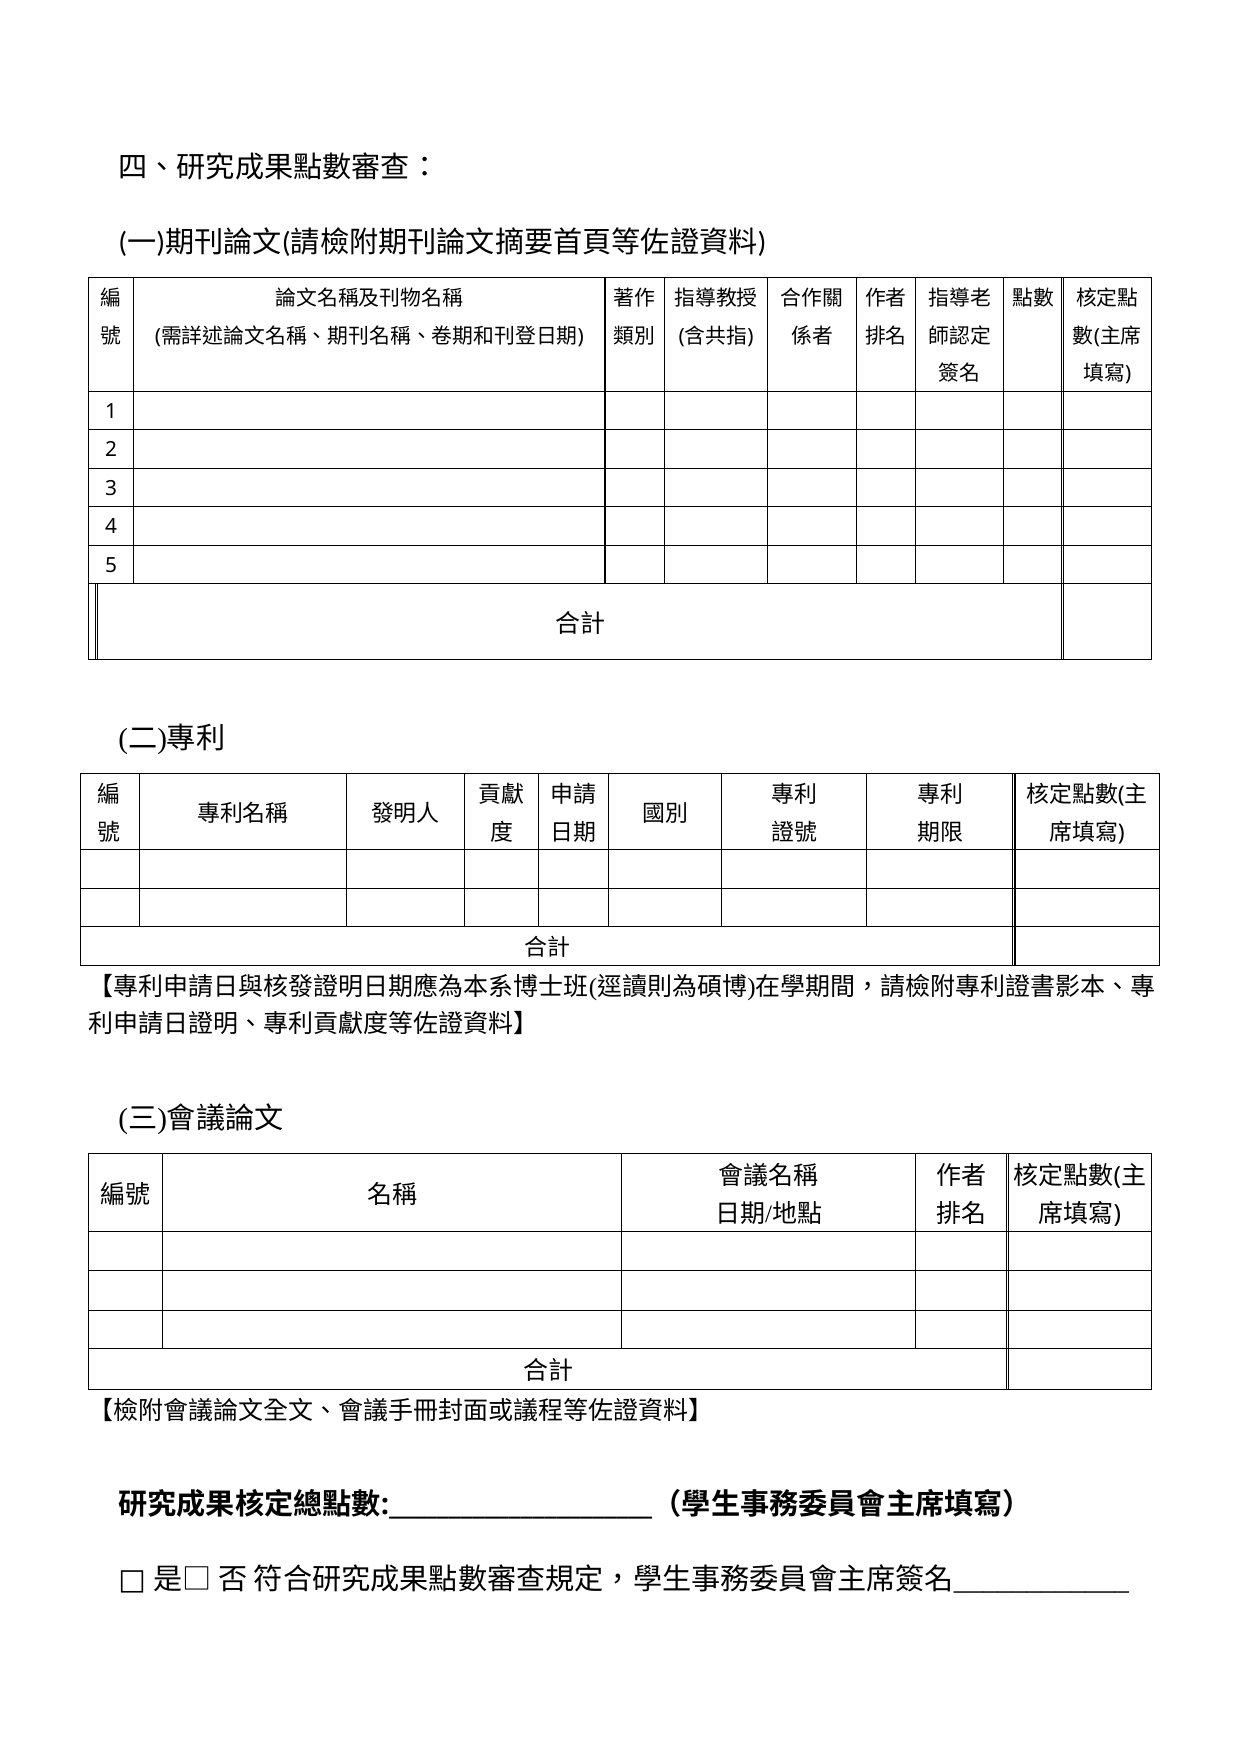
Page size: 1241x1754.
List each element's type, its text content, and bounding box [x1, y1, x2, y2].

table_cell [768, 430, 856, 468]
table_header 點數 [1004, 278, 1061, 391]
table_cell [465, 889, 538, 926]
text (一)期刊論文(請檢附期刊論文摘要首頁等佐證資料) [118, 202, 1122, 277]
table_cell [916, 1311, 1006, 1348]
table_cell [134, 392, 604, 429]
text 四、研究成果點數審查： [118, 127, 1122, 202]
table_cell 2 [89, 430, 133, 468]
table_cell [768, 469, 856, 506]
table_header 專利 期限 [867, 774, 1012, 849]
table_cell [916, 430, 1003, 468]
table_cell [867, 850, 1012, 887]
table_cell [916, 1232, 1006, 1270]
table_cell [1016, 850, 1159, 887]
text (二)專利 [118, 698, 1122, 773]
table_cell [1064, 546, 1151, 583]
table_cell [857, 507, 915, 545]
table_header 指導老師認定簽名 [916, 278, 1003, 391]
text 研究成果核定總點數:______________________（學生事務委員會主席填寫） [118, 1464, 1122, 1539]
table_cell [465, 850, 538, 887]
table_cell [609, 850, 721, 887]
table_cell [768, 546, 856, 583]
table_cell [1064, 392, 1151, 429]
table_cell [1004, 430, 1061, 468]
table_cell [140, 850, 346, 887]
table_header 貢獻度 [465, 774, 538, 849]
table_header 核定點數(主席填寫) [1009, 1154, 1151, 1231]
table_cell [606, 430, 664, 468]
table_cell [89, 584, 95, 659]
table_cell [916, 1271, 1006, 1310]
table_cell [722, 850, 866, 887]
table_cell [163, 1232, 621, 1270]
table_header 專利名稱 [140, 774, 346, 849]
table_cell [857, 430, 915, 468]
table_cell [665, 392, 767, 429]
table_cell [140, 889, 346, 926]
table_cell [134, 546, 604, 583]
table_header 核定點數(主席填寫) [1016, 774, 1159, 849]
table_cell [1004, 469, 1061, 506]
table_cell 5 [89, 546, 133, 583]
table_cell [857, 546, 915, 583]
table_cell [539, 850, 608, 887]
table_header 編號 [81, 774, 139, 849]
table_cell [1009, 1232, 1151, 1270]
table_cell [81, 850, 139, 887]
table_cell [89, 1311, 162, 1348]
table_cell [622, 1232, 915, 1270]
table_header 發明人 [347, 774, 464, 849]
table_header 核定點數(主席填寫) [1064, 278, 1151, 391]
table_cell [606, 469, 664, 506]
table_cell [606, 546, 664, 583]
table_cell [1004, 507, 1061, 545]
table_cell [606, 392, 664, 429]
table_cell 3 [89, 469, 133, 506]
table_header 指導教授 (含共指) [665, 278, 767, 391]
table_cell [665, 469, 767, 506]
table_header 名稱 [163, 1154, 621, 1231]
table_cell 合計 [81, 927, 1012, 964]
text 【檢附會議論文全文、會議手冊封面或議程等佐證資料】 [89, 1390, 1122, 1427]
table_cell [916, 507, 1003, 545]
table_cell [916, 469, 1003, 506]
table_header 合作關係者 [768, 278, 856, 391]
table_header 論文名稱及刊物名稱 (需詳述論文名稱、期刊名稱、卷期和刊登日期) [134, 278, 604, 391]
table_cell [134, 469, 604, 506]
table_cell [134, 430, 604, 468]
table_cell [622, 1271, 915, 1310]
text 【專利申請日與核發證明日期應為本系博士班(逕讀則為碩博)在學期間，請檢附專利證書影本、專利申請日證明、專利貢獻度等佐證資料】 [89, 966, 1166, 1041]
table_cell [665, 507, 767, 545]
table_cell [1064, 507, 1151, 545]
table_cell [722, 889, 866, 926]
table_cell [163, 1311, 621, 1348]
table_cell 合計 [98, 584, 1061, 659]
table_cell [665, 430, 767, 468]
table_cell [89, 1232, 162, 1270]
text (三)會議論文 [118, 1078, 1122, 1153]
table_cell [347, 889, 464, 926]
table_header 專利 證號 [722, 774, 866, 849]
table_cell 1 [89, 392, 133, 429]
table_cell [1009, 1271, 1151, 1310]
table_cell [606, 507, 664, 545]
table_cell [81, 889, 139, 926]
table_cell [1064, 469, 1151, 506]
table_cell 4 [89, 507, 133, 545]
table_cell 合計 [89, 1349, 1006, 1388]
table_cell [1004, 546, 1061, 583]
table_cell [1064, 430, 1151, 468]
table_header 會議名稱 日期/地點 [622, 1154, 915, 1231]
table_cell [134, 507, 604, 545]
table_header 編號 [89, 278, 133, 391]
table_cell [867, 889, 1012, 926]
table_cell [1009, 1349, 1151, 1388]
table_cell [1009, 1311, 1151, 1348]
table_cell [916, 546, 1003, 583]
table_cell [89, 1271, 162, 1310]
table_cell [1016, 927, 1159, 964]
table_cell [622, 1311, 915, 1348]
table_cell [857, 469, 915, 506]
table_header 作者 排名 [916, 1154, 1006, 1231]
table_header 國別 [609, 774, 721, 849]
table_cell [768, 507, 856, 545]
table_header 作者排名 [857, 278, 915, 391]
table_header 編號 [89, 1154, 162, 1231]
table_cell [1064, 584, 1151, 659]
table_header 著作類別 [606, 278, 664, 391]
table_cell [768, 392, 856, 429]
table_cell [347, 850, 464, 887]
text □ 是□ 否 符合研究成果點數審查規定，學生事務委員會主席簽名____________ [118, 1539, 1166, 1614]
table_header 申請日期 [539, 774, 608, 849]
table_cell [857, 392, 915, 429]
table_cell [539, 889, 608, 926]
table_cell [916, 392, 1003, 429]
table_cell [1004, 392, 1061, 429]
table_cell [163, 1271, 621, 1310]
table_cell [1016, 889, 1159, 926]
table_cell [665, 546, 767, 583]
table_cell [609, 889, 721, 926]
